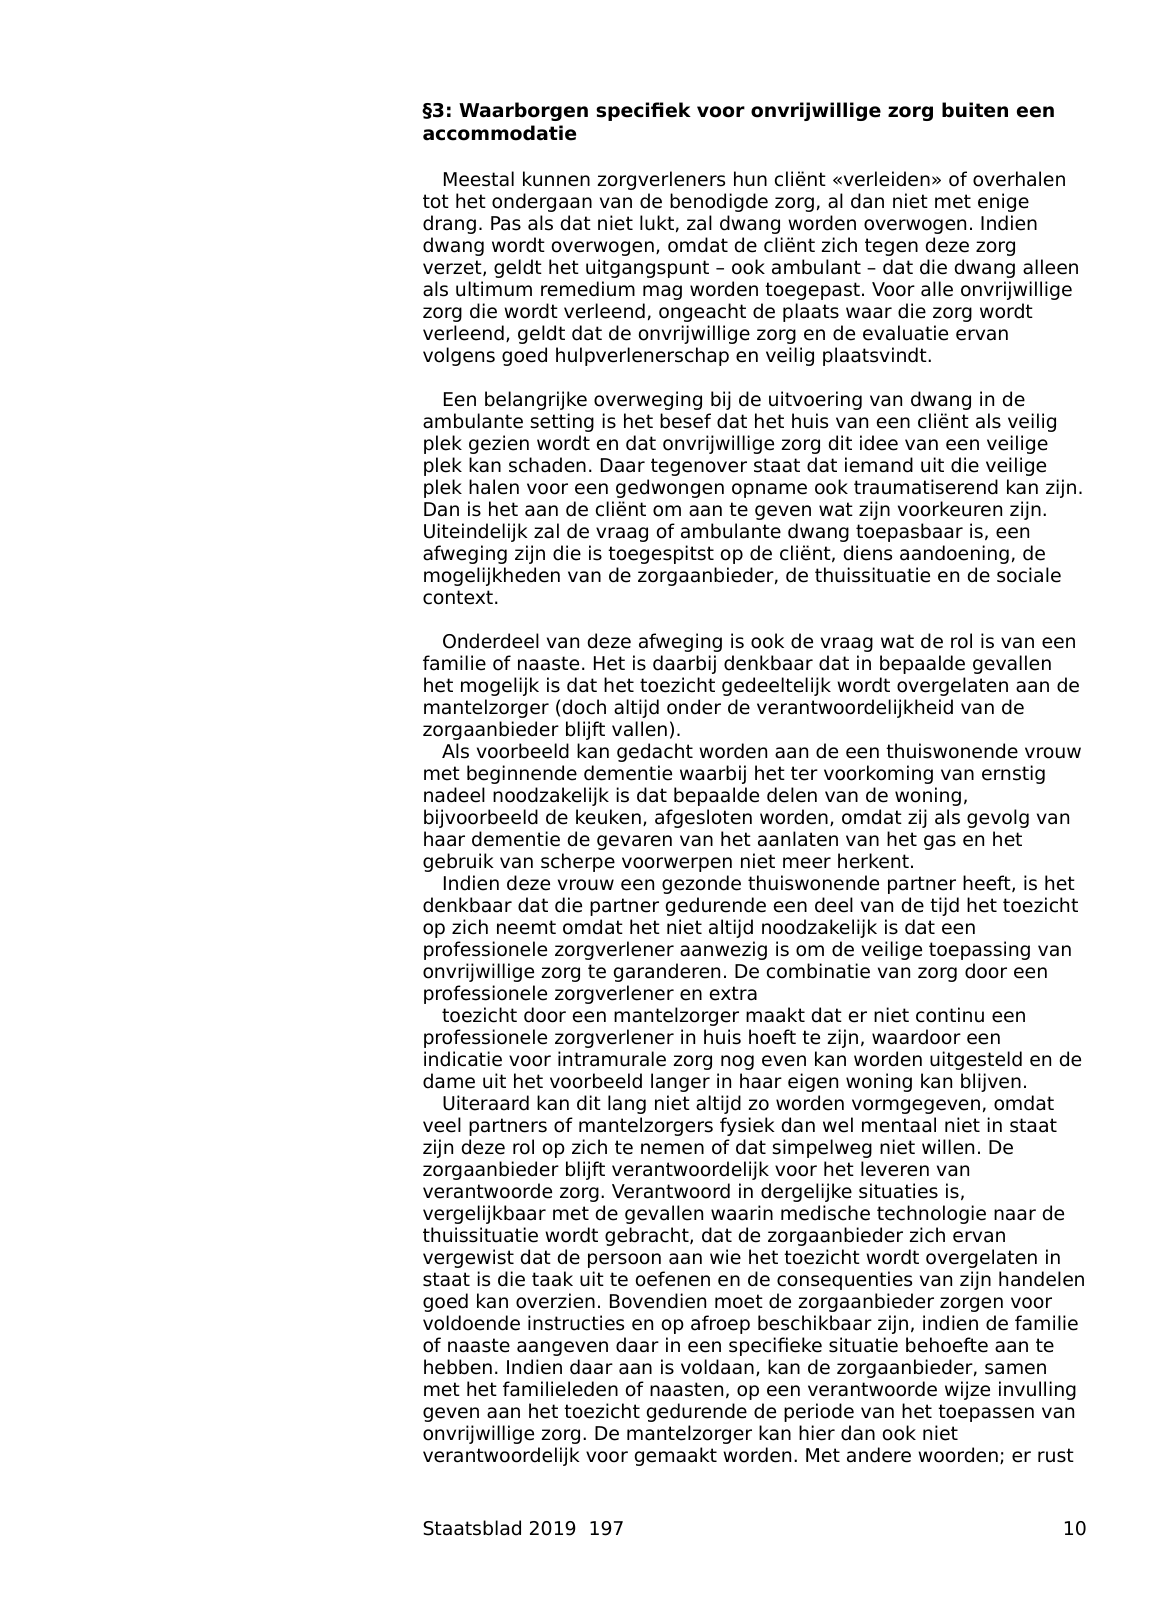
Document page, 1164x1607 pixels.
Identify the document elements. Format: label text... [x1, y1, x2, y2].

text toezicht door een mantelzorger maakt dat er niet continu een professionele zorgverlener in huis hoeft te zijn, waardoor een indicatie voor intramurale zorg nog even kan worden uitgesteld en de dame uit het voorbeeld langer in haar eigen woning kan blijven. [422, 1005, 1087, 1093]
subtitle §3: Waarborgen specifiek voor onvrijwillige zorg buiten een accommodatie [422, 100, 1087, 144]
text Uiteraard kan dit lang niet altijd zo worden vormgegeven, omdat veel partners of mantelzorgers fysiek dan wel mentaal niet in staat zijn deze rol op zich te nemen of dat simpelweg niet willen. De zorgaanbieder blijft verantwoordelijk voor het leveren van verantwoorde zorg. Verantwoord in dergelijke situaties is, vergelijkbaar met de gevallen waarin medische technologie naar de thuissituatie wordt gebracht, dat de zorgaanbieder zich ervan vergewist dat de persoon aan wie het toezicht wordt overgelaten in staat is die taak uit te oefenen en de consequenties van zijn handelen goed kan overzien. Bovendien moet de zorgaanbieder zorgen voor voldoende instructies en op afroep beschikbaar zijn, indien de familie of naaste aangeven daar in een specifieke situatie behoefte aan te hebben. Indien daar aan is voldaan, kan de zorgaanbieder, samen met het familieleden of naasten, op een verantwoorde wijze invulling geven aan het toezicht gedurende de periode van het toepassen van onvrijwillige zorg. De mantelzorger kan hier dan ook niet verantwoordelijk voor gemaakt worden. Met andere woorden; er rust [422, 1093, 1087, 1467]
text Een belangrijke overweging bij de uitvoering van dwang in de ambulante setting is het besef dat het huis van een cliënt als veilig plek gezien wordt en dat onvrijwillige zorg dit idee van een veilige plek kan schaden. Daar tegenover staat dat iemand uit die veilige plek halen voor een gedwongen opname ook traumatiserend kan zijn. Dan is het aan de cliënt om aan te geven wat zijn voorkeuren zijn. Uiteindelijk zal de vraag of ambulante dwang toepasbaar is, een afweging zijn die is toegespitst op de cliënt, diens aandoening, de mogelijkheden van de zorgaanbieder, de thuissituatie en de sociale context. [422, 389, 1087, 609]
text Onderdeel van deze afweging is ook de vraag wat de rol is van een familie of naaste. Het is daarbij denkbaar dat in bepaalde gevallen het mogelijk is dat het toezicht gedeeltelijk wordt overgelaten aan de mantelzorger (doch altijd onder de verantwoordelijkheid van de zorgaanbieder blijft vallen). [422, 631, 1087, 741]
text Indien deze vrouw een gezonde thuiswonende partner heeft, is het denkbaar dat die partner gedurende een deel van de tijd het toezicht op zich neemt omdat het niet altijd noodzakelijk is dat een professionele zorgverlener aanwezig is om de veilige toepassing van onvrijwillige zorg te garanderen. De combinatie van zorg door een professionele zorgverlener en extra [422, 873, 1087, 1005]
text Als voorbeeld kan gedacht worden aan de een thuiswonende vrouw met beginnende dementie waarbij het ter voorkoming van ernstig nadeel noodzakelijk is dat bepaalde delen van de woning, bijvoorbeeld de keuken, afgesloten worden, omdat zij als gevolg van haar dementie de gevaren van het aanlaten van het gas en het gebruik van scherpe voorwerpen niet meer herkent. [422, 741, 1087, 873]
text Meestal kunnen zorgverleners hun cliënt «verleiden» of overhalen tot het ondergaan van de benodigde zorg, al dan niet met enige drang. Pas als dat niet lukt, zal dwang worden overwogen. Indien dwang wordt overwogen, omdat de cliënt zich tegen deze zorg verzet, geldt het uitgangspunt – ook ambulant – dat die dwang alleen als ultimum remedium mag worden toegepast. Voor alle onvrijwillige zorg die wordt verleend, ongeacht de plaats waar die zorg wordt verleend, geldt dat de onvrijwillige zorg en de evaluatie ervan volgens goed hulpverlenerschap en veilig plaatsvindt. [422, 169, 1087, 367]
